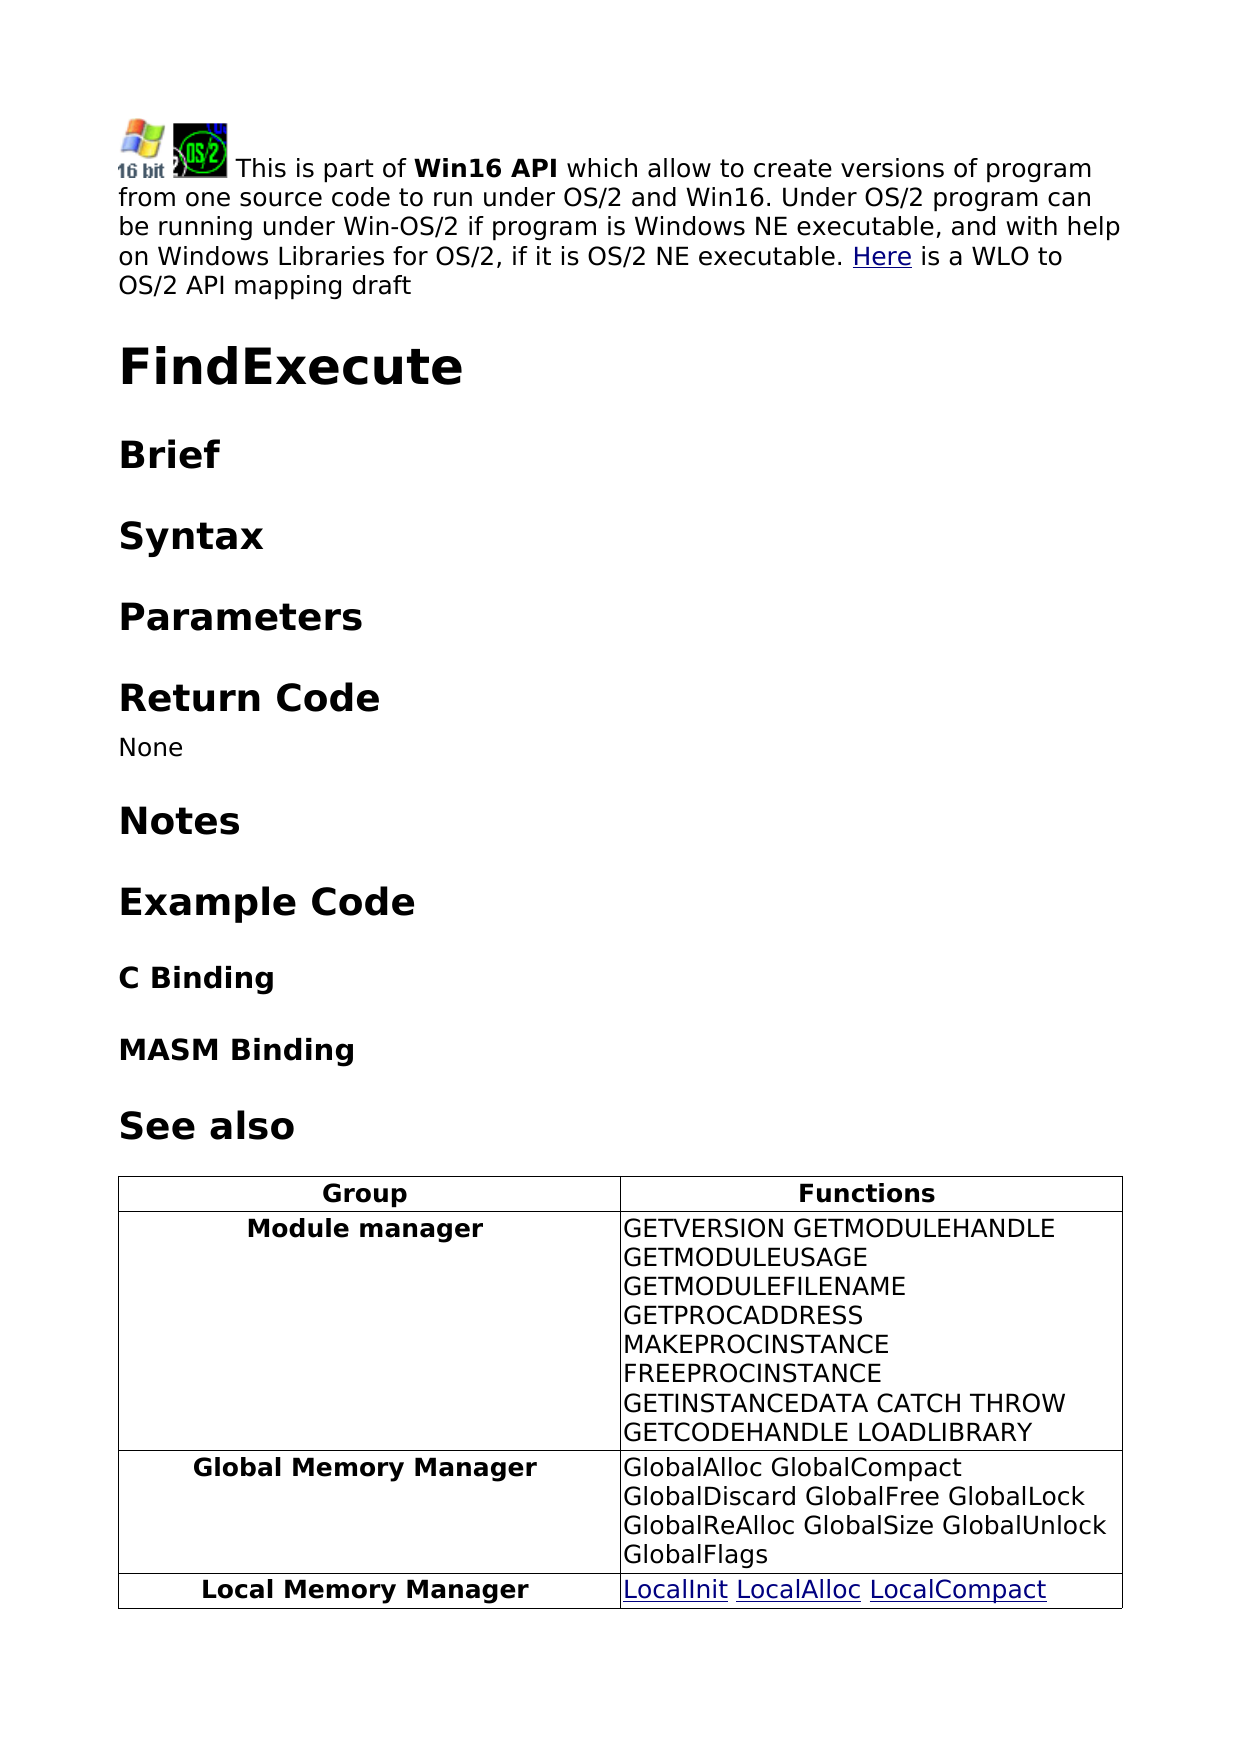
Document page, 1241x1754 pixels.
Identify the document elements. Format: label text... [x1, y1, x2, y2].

table_cell GlobalAlloc GlobalCompact GlobalDiscard GlobalFree GlobalLock GlobalReAlloc GlobalSize GlobalUnlock GlobalFlags [621, 1451, 1122, 1573]
table_header Functions [621, 1177, 1122, 1211]
table_cell Global Memory Manager [119, 1451, 620, 1573]
subtitle Notes [118, 799, 1122, 843]
subtitle Syntax [118, 514, 1122, 558]
table_cell Local Memory Manager [119, 1574, 620, 1608]
text This is part of Win16 API which allow to create versions of program from one source code to run under OS/2 and Win16. Under OS/2 program can be running under Win-OS/2 if program is Windows NE executable, and with help on Windows Libraries for OS/2, if it is OS/2 NE executable. Here is a WLO to OS/2 API mapping draft [118, 118, 1122, 300]
table_header Group [119, 1177, 620, 1211]
subtitle MASM Binding [118, 1033, 1122, 1067]
subtitle Parameters [118, 596, 1122, 639]
subtitle FindExecute [118, 338, 1122, 396]
subtitle Brief [118, 433, 1122, 477]
subtitle Return Code [118, 677, 1122, 720]
subtitle C Binding [118, 962, 1122, 996]
picture [118, 118, 166, 178]
table_cell GETVERSION GETMODULEHANDLE GETMODULEUSAGE GETMODULEFILENAME GETPROCADDRESS MAKEPROCINSTANCE FREEPROCINSTANCE GETINSTANCEDATA CATCH THROW GETCODEHANDLE LOADLIBRARY [621, 1212, 1122, 1450]
text None [118, 733, 1122, 762]
table_cell Module manager [119, 1212, 620, 1450]
picture [172, 122, 228, 178]
subtitle See also [118, 1105, 1122, 1148]
table_cell LocalInit LocalAlloc LocalCompact [621, 1574, 1122, 1608]
subtitle Example Code [118, 881, 1122, 924]
